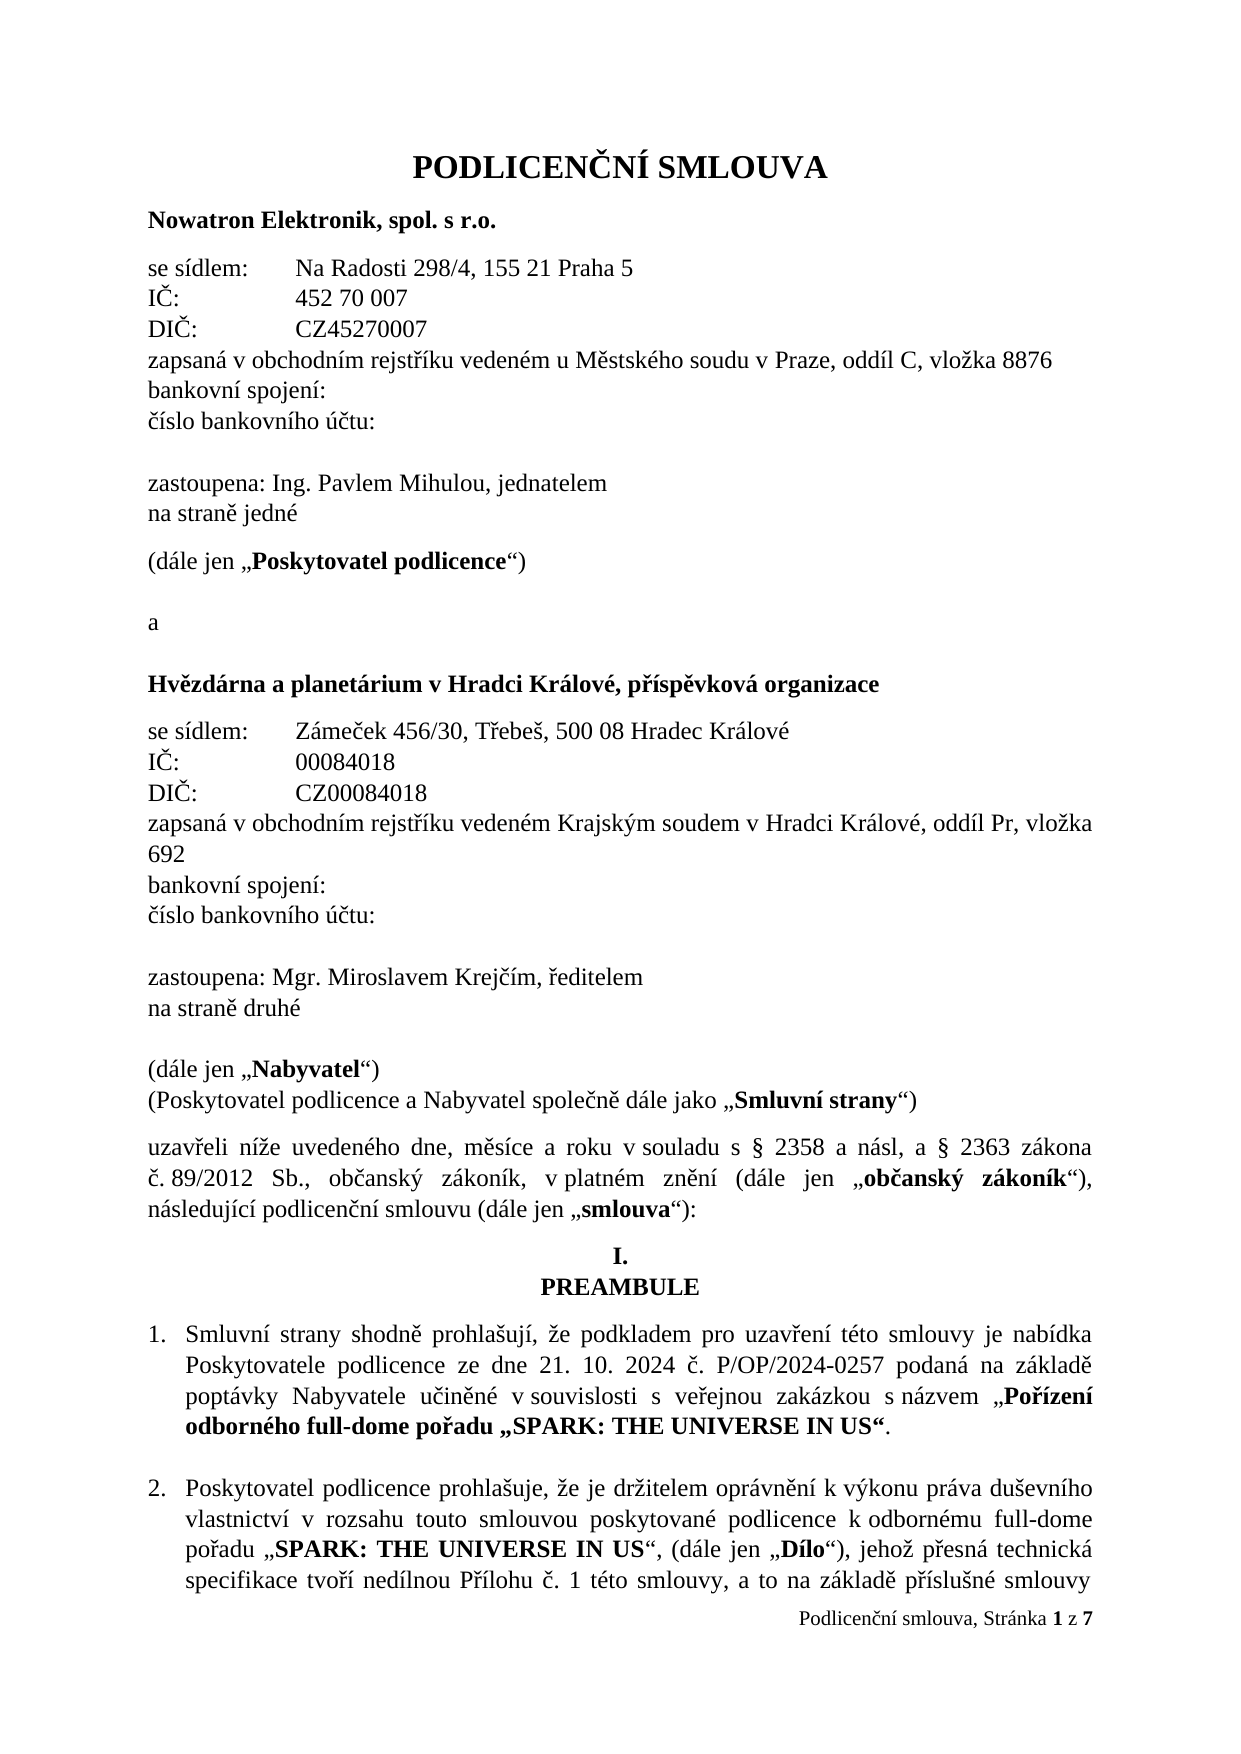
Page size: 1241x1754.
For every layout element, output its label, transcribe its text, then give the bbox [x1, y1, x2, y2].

text zastoupena: Ing. Pavlem Mihulou, jednatelem [148, 468, 1093, 496]
text (Poskytovatel podlicence a Nabyvatel společně dále jako „Smluvní strany“) [148, 1085, 1093, 1114]
text I. [148, 1241, 1093, 1270]
text PREAMBULE [148, 1272, 1093, 1301]
text zapsaná v obchodním rejstříku vedeném u Městského soudu v Praze, oddíl C, vložka 8876 [148, 345, 1093, 373]
text IČ: 00084018 [148, 747, 1093, 776]
text (dále jen „Poskytovatel podlicence“) [148, 546, 1093, 574]
text číslo bankovního účtu: [148, 406, 1093, 435]
text a [148, 607, 1093, 636]
text Nowatron Elektronik, spol. s r.o. [148, 205, 1093, 234]
text DIČ: CZ45270007 [148, 314, 1093, 343]
text se sídlem: Na Radosti 298/4, 155 21 Praha 5 [148, 253, 1093, 281]
text uzavřeli níže uvedeného dne, měsíce a roku v souladu s § 2358 a násl, a § 2363 zákona č. 89/2012 Sb., občanský zákoník, v platném znění (dále jen „občanský zákoník“), následující podlicenční smlouvu (dále jen „smlouva“): [148, 1132, 1093, 1222]
text Hvězdárna a planetárium v Hradci Králové, příspěvková organizace [148, 669, 1093, 697]
text zapsaná v obchodním rejstříku vedeném Krajským soudem v Hradci Králové, oddíl Pr, vložka 692 [148, 808, 1093, 868]
list Smluvní strany shodně prohlašují, že podkladem pro uzavření této smlouvy je nabídka Poskytovatele podlicence ze dne 21. 10. 2024 č. P/OP/2024-0257 podaná na základě poptávky Nabyvatele učiněné v souvislosti s veřejnou zakázkou s názvem „Pořízení odborného full-dome pořadu „SPARK: THE UNIVERSE IN US“. [148, 1319, 1093, 1440]
text (dále jen „Nabyvatel“) [148, 1054, 1093, 1083]
text bankovní spojení: [148, 870, 1093, 898]
text na straně jedné [148, 498, 1093, 527]
text IČ: 452 70 007 [148, 283, 1093, 312]
text DIČ: CZ00084018 [148, 778, 1093, 806]
text zastoupena: Mgr. Miroslavem Krejčím, ředitelem [148, 962, 1093, 991]
list Poskytovatel podlicence prohlašuje, že je držitelem oprávnění k výkonu práva duševního vlastnictví v rozsahu touto smlouvou poskytované podlicence k odbornému full-dome pořadu „SPARK: THE UNIVERSE IN US“, (dále jen „Dílo“), jehož přesná technická specifikace tvoří nedílnou Přílohu č. 1 této smlouvy, a to na základě příslušné smlouvy [148, 1473, 1093, 1594]
text PODLICENČNÍ SMLOUVA [148, 148, 1093, 186]
text se sídlem: Zámeček 456/30, Třebeš, 500 08 Hradec Králové [148, 716, 1093, 745]
text číslo bankovního účtu: [148, 901, 1093, 929]
text na straně druhé [148, 993, 1093, 1021]
text bankovní spojení: [148, 376, 1093, 404]
